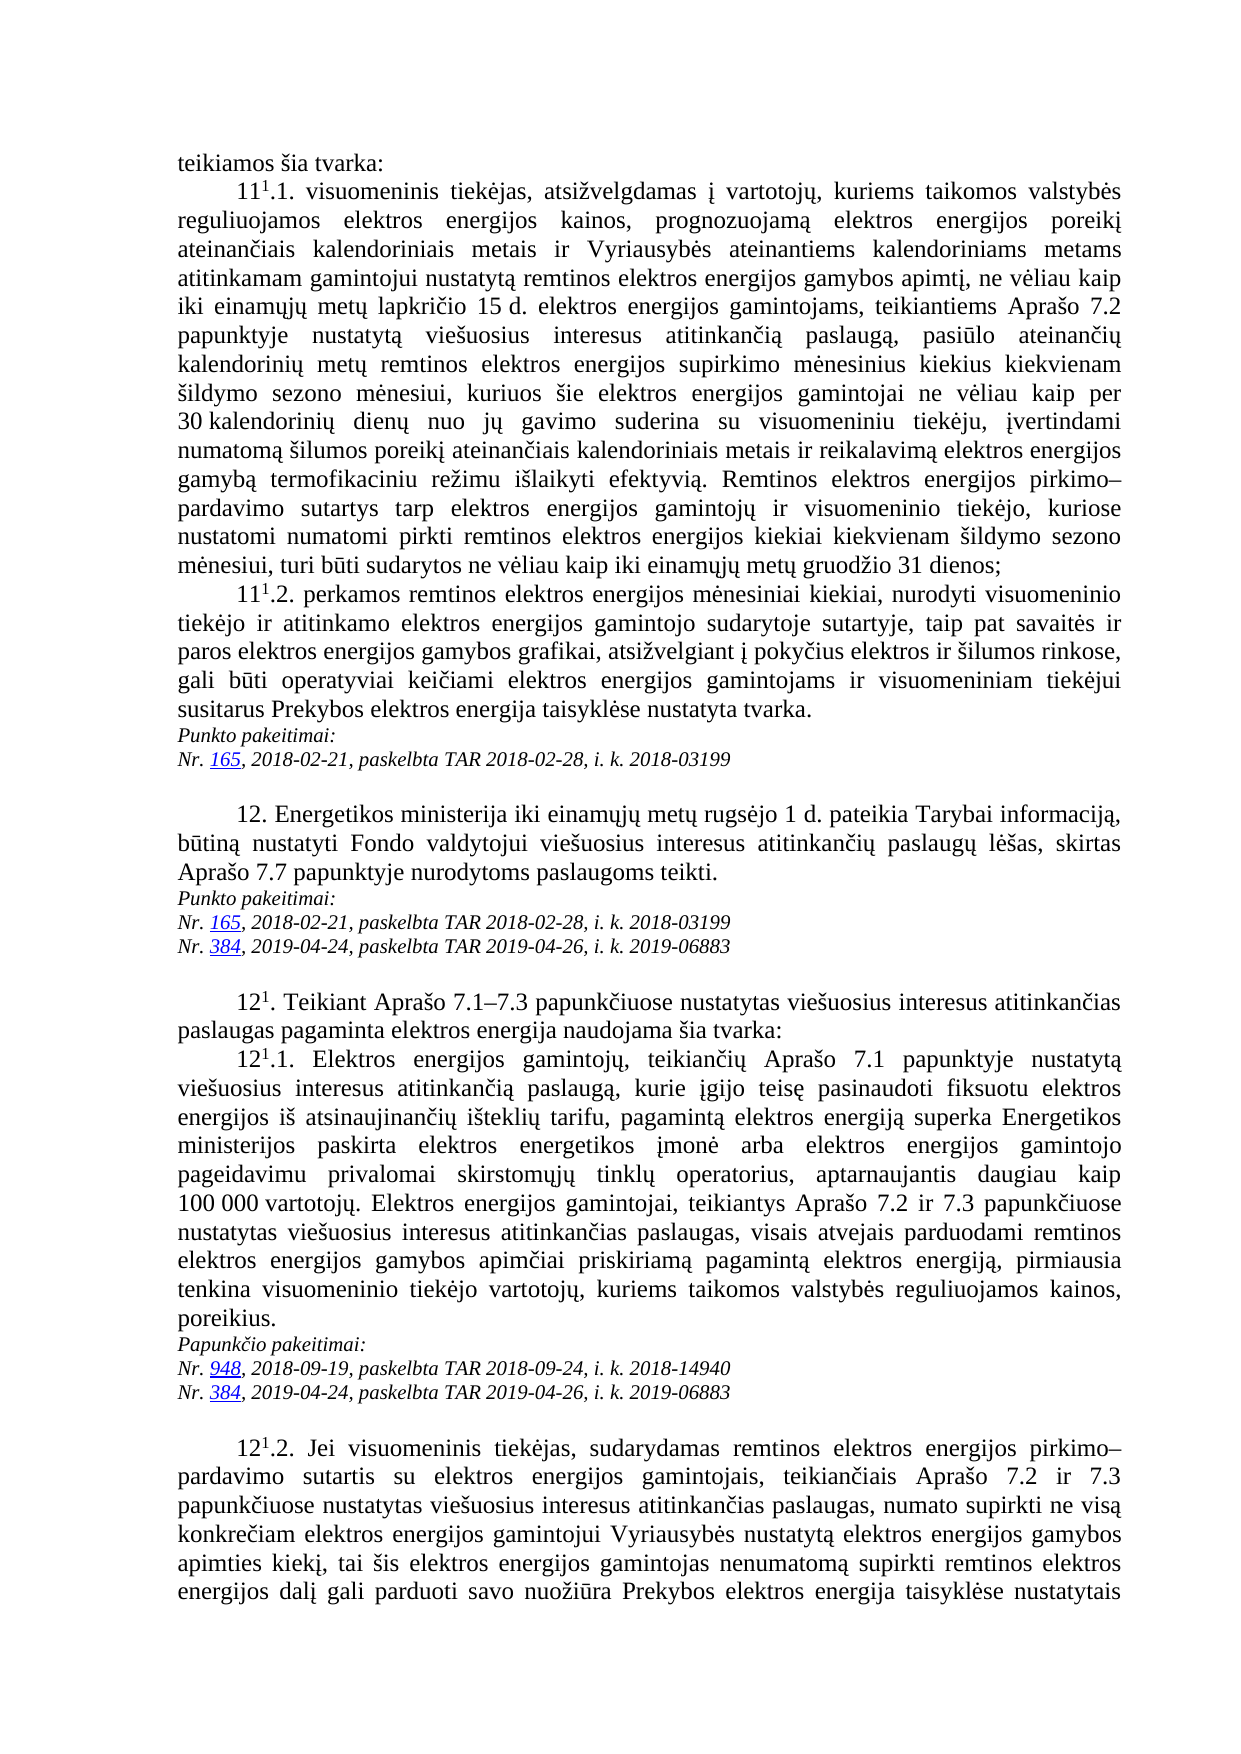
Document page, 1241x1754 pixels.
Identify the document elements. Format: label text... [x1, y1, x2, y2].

text 12. Energetikos ministerija iki einamųjų metų rugsėjo 1 d. pateikia Tarybai informaciją, būtiną nustatyti Fondo valdytojui viešuosius interesus atitinkančių paslaugų lėšas, skirtas Aprašo 7.7 papunktyje nurodytoms paslaugoms teikti. [177, 799, 1122, 886]
text Punkto pakeitimai: [177, 886, 1122, 910]
text 121.1. Elektros energijos gamintojų, teikiančių Aprašo 7.1 papunktyje nustatytą viešuosius interesus atitinkančią paslaugą, kurie įgijo teisę pasinaudoti fiksuotu elektros energijos iš atsinaujinančių išteklių tarifu, pagamintą elektros energiją superka Energetikos ministerijos paskirta elektros energetikos įmonė arba elektros energijos gamintojo pageidavimu privalomai skirstomųjų tinklų operatorius, aptarnaujantis daugiau kaip 100 000 vartotojų. Elektros energijos gamintojai, teikiantys Aprašo 7.2 ir 7.3 papunkčiuose nustatytas viešuosius interesus atitinkančias paslaugas, visais atvejais parduodami remtinos elektros energijos gamybos apimčiai priskiriamą pagamintą elektros energiją, pirmiausia tenkina visuomeninio tiekėjo vartotojų, kuriems taikomos valstybės reguliuojamos kainos, poreikius. [177, 1044, 1122, 1332]
text Nr. 384, 2019-04-24, paskelbta TAR 2019-04-26, i. k. 2019-06883 [177, 1380, 1122, 1404]
text Nr. 165, 2018-02-21, paskelbta TAR 2018-02-28, i. k. 2018-03199 [177, 747, 1122, 771]
text Papunkčio pakeitimai: [177, 1332, 1122, 1356]
text 121.2. Jei visuomeninis tiekėjas, sudarydamas remtinos elektros energijos pirkimo–pardavimo sutartis su elektros energijos gamintojais, teikiančiais Aprašo 7.2 ir 7.3 papunkčiuose nustatytas viešuosius interesus atitinkančias paslaugas, numato supirkti ne visą konkrečiam elektros energijos gamintojui Vyriausybės nustatytą elektros energijos gamybos apimties kiekį, tai šis elektros energijos gamintojas nenumatomą supirkti remtinos elektros energijos dalį gali parduoti savo nuožiūra Prekybos elektros energija taisyklėse nustatytais [177, 1433, 1122, 1605]
text Nr. 384, 2019-04-24, paskelbta TAR 2019-04-26, i. k. 2019-06883 [177, 934, 1122, 958]
text Nr. 948, 2018-09-19, paskelbta TAR 2018-09-24, i. k. 2018-14940 [177, 1356, 1122, 1380]
text teikiamos šia tvarka: [177, 148, 1122, 176]
text 111.1. visuomeninis tiekėjas, atsižvelgdamas į vartotojų, kuriems taikomos valstybės reguliuojamos elektros energijos kainos, prognozuojamą elektros energijos poreikį ateinančiais kalendoriniais metais ir Vyriausybės ateinantiems kalendoriniams metams atitinkamam gamintojui nustatytą remtinos elektros energijos gamybos apimtį, ne vėliau kaip iki einamųjų metų lapkričio 15 d. elektros energijos gamintojams, teikiantiems Aprašo 7.2 papunktyje nustatytą viešuosius interesus atitinkančią paslaugą, pasiūlo ateinančių kalendorinių metų remtinos elektros energijos supirkimo mėnesinius kiekius kiekvienam šildymo sezono mėnesiui, kuriuos šie elektros energijos gamintojai ne vėliau kaip per 30 kalendorinių dienų nuo jų gavimo suderina su visuomeniniu tiekėju, įvertindami numatomą šilumos poreikį ateinančiais kalendoriniais metais ir reikalavimą elektros energijos gamybą termofikaciniu režimu išlaikyti efektyvią. Remtinos elektros energijos pirkimo–pardavimo sutartys tarp elektros energijos gamintojų ir visuomeninio tiekėjo, kuriose nustatomi numatomi pirkti remtinos elektros energijos kiekiai kiekvienam šildymo sezono mėnesiui, turi būti sudarytos ne vėliau kaip iki einamųjų metų gruodžio 31 dienos; [177, 176, 1122, 579]
text 111.2. perkamos remtinos elektros energijos mėnesiniai kiekiai, nurodyti visuomeninio tiekėjo ir atitinkamo elektros energijos gamintojo sudarytoje sutartyje, taip pat savaitės ir paros elektros energijos gamybos grafikai, atsižvelgiant į pokyčius elektros ir šilumos rinkose, gali būti operatyviai keičiami elektros energijos gamintojams ir visuomeniniam tiekėjui susitarus Prekybos elektros energija taisyklėse nustatyta tvarka. [177, 579, 1122, 723]
text Punkto pakeitimai: [177, 723, 1122, 747]
text 121. Teikiant Aprašo 7.1–7.3 papunkčiuose nustatytas viešuosius interesus atitinkančias paslaugas pagaminta elektros energija naudojama šia tvarka: [177, 987, 1122, 1044]
text Nr. 165, 2018-02-21, paskelbta TAR 2018-02-28, i. k. 2018-03199 [177, 910, 1122, 934]
